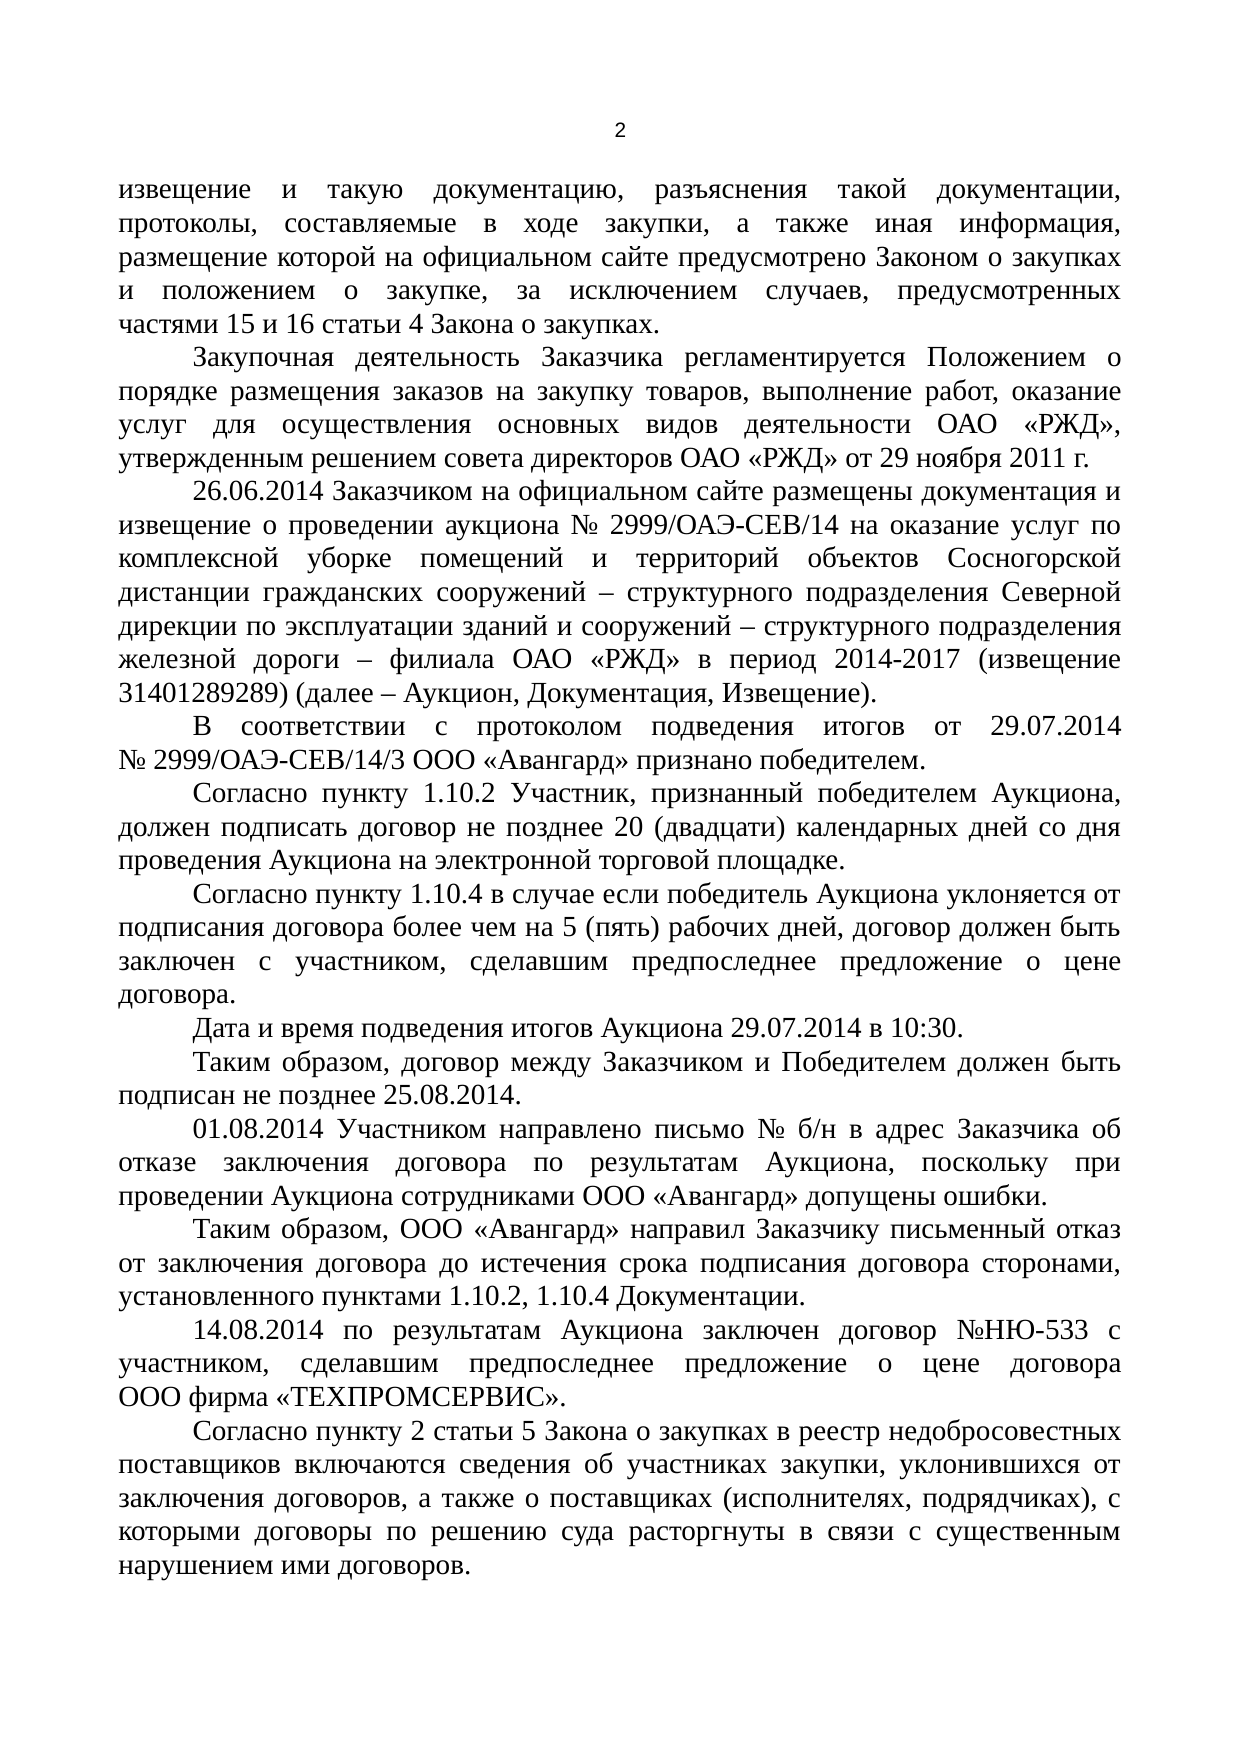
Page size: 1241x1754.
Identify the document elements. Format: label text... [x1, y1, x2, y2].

text 01.08.2014 Участником направлено письмо № б/н в адрес Заказчика об отказе заключения договора по результатам Аукциона, поскольку при проведении Аукциона сотрудниками ООО «Авангард» допущены ошибки. [118, 1111, 1122, 1211]
text 26.06.2014 Заказчиком на официальном сайте размещены документация и извещение о проведении аукциона № 2999/ОАЭ-СЕВ/14 на оказание услуг по комплексной уборке помещений и территорий объектов Сосногорской дистанции гражданских сооружений – структурного подразделения Северной дирекции по эксплуатации зданий и сооружений – структурного подразделения железной дороги – филиала ОАО «РЖД» в период 2014-2017 (извещение 31401289289) (далее – Аукцион, Документация, Извещение). [118, 473, 1122, 708]
text Таким образом, ООО «Авангард» направил Заказчику письменный отказ от заключения договора до истечения срока подписания договора сторонами, установленного пунктами 1.10.2, 1.10.4 Документации. [118, 1211, 1122, 1312]
text В соответствии с протоколом подведения итогов от 29.07.2014 № 2999/ОАЭ-СЕВ/14/3 ООО «Авангард» признано победителем. [118, 708, 1122, 775]
text Таким образом, договор между Заказчиком и Победителем должен быть подписан не позднее 25.08.2014. [118, 1044, 1122, 1111]
text Закупочная деятельность Заказчика регламентируется Положением о порядке размещения заказов на закупку товаров, выполнение работ, оказание услуг для осуществления основных видов деятельности ОАО «РЖД», утвержденным решением совета директоров ОАО «РЖД» от 29 ноября 2011 г. [118, 339, 1122, 473]
text Дата и время подведения итогов Аукциона 29.07.2014 в 10:30. [118, 1010, 1122, 1044]
text Согласно пункту 2 статьи 5 Закона о закупках в реестр недобросовестных поставщиков включаются сведения об участниках закупки, уклонившихся от заключения договоров, а также о поставщиках (исполнителях, подрядчиках), с которыми договоры по решению суда расторгнуты в связи с существенным нарушением ими договоров. [118, 1413, 1122, 1580]
text Согласно пункту 1.10.4 в случае если победитель Аукциона уклоняется от подписания договора более чем на 5 (пять) рабочих дней, договор должен быть заключен с участником, сделавшим предпоследнее предложение о цене договора. [118, 876, 1122, 1010]
text 14.08.2014 по результатам Аукциона заключен договор №НЮ-533 с участником, сделавшим предпоследнее предложение о цене договора ООО фирма «ТЕХПРОМСЕРВИС». [118, 1312, 1122, 1413]
text Согласно пункту 1.10.2 Участник, признанный победителем Аукциона, должен подписать договор не позднее 20 (двадцати) календарных дней со дня проведения Аукциона на электронной торговой площадке. [118, 775, 1122, 876]
text извещение и такую документацию, разъяснения такой документации, протоколы, составляемые в ходе закупки, а также иная информация, размещение которой на официальном сайте предусмотрено Законом о закупках и положением о закупке, за исключением случаев, предусмотренных частями 15 и 16 статьи 4 Закона о закупках. [118, 172, 1122, 339]
